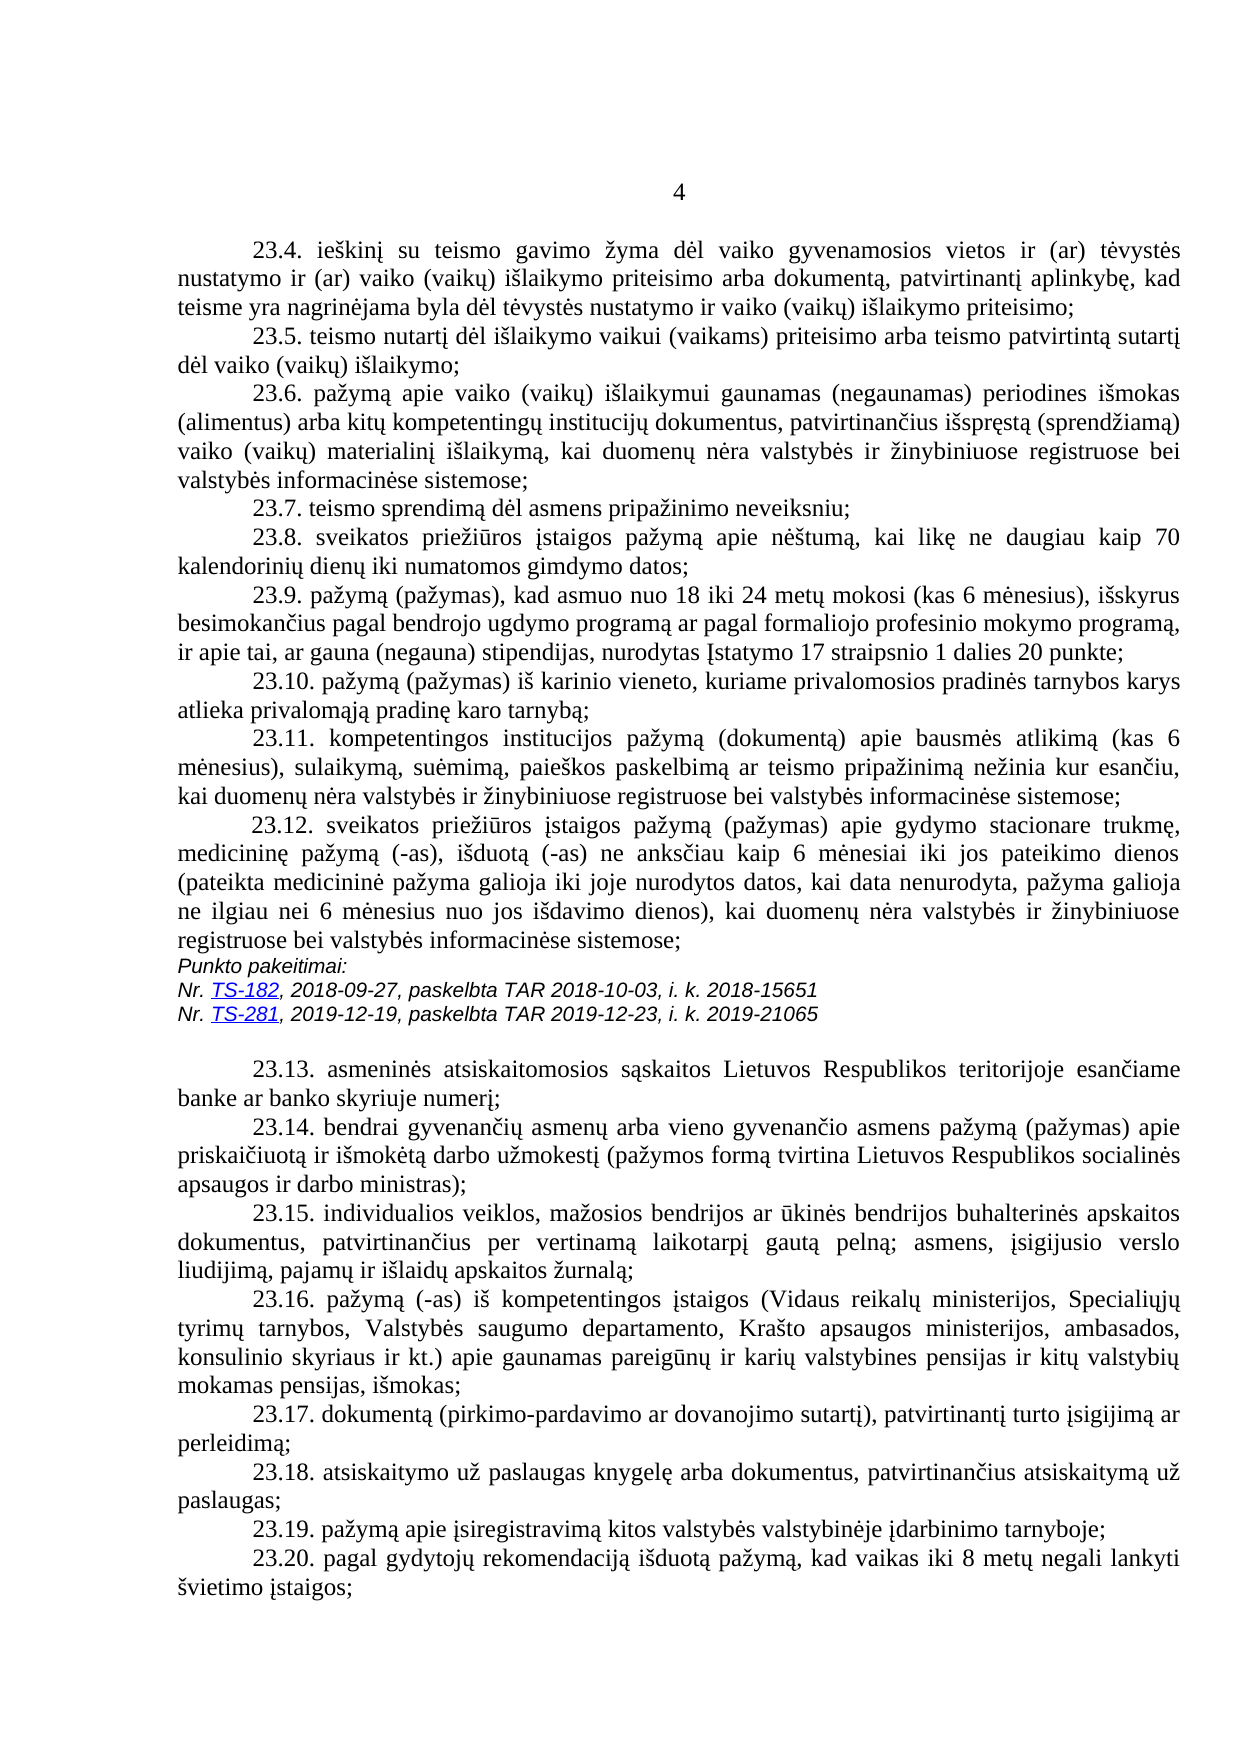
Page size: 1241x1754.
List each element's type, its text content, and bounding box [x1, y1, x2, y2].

text Nr. TS-182, 2018-09-27, paskelbta TAR 2018-10-03, i. k. 2018-15651 [177, 977, 1181, 1001]
text 23.12. sveikatos priežiūros įstaigos pažymą (pažymas) apie gydymo stacionare trukmę, medicininę pažymą (-as), išduotą (-as) ne anksčiau kaip 6 mėnesiai iki jos pateikimo dienos (pateikta medicininė pažyma galioja iki joje nurodytos datos, kai data nenurodyta, pažyma galioja ne ilgiau nei 6 mėnesius nuo jos išdavimo dienos), kai duomenų nėra valstybės ir žinybiniuose registruose bei valstybės informacinėse sistemose; [177, 810, 1181, 953]
text 23.19. pažymą apie įsiregistravimą kitos valstybės valstybinėje įdarbinimo tarnyboje; [177, 1514, 1181, 1543]
text 23.14. bendrai gyvenančių asmenų arba vieno gyvenančio asmens pažymą (pažymas) apie priskaičiuotą ir išmokėtą darbo užmokestį (pažymos formą tvirtina Lietuvos Respublikos socialinės apsaugos ir darbo ministras); [177, 1112, 1181, 1198]
text 23.20. pagal gydytojų rekomendaciją išduotą pažymą, kad vaikas iki 8 metų negali lankyti švietimo įstaigos; [177, 1543, 1181, 1600]
text 23.11. kompetentingos institucijos pažymą (dokumentą) apie bausmės atlikimą (kas 6 mėnesius), sulaikymą, suėmimą, paieškos paskelbimą ar teismo pripažinimą nežinia kur esančiu, kai duomenų nėra valstybės ir žinybiniuose registruose bei valstybės informacinėse sistemose; [177, 723, 1181, 810]
text 23.17. dokumentą (pirkimo-pardavimo ar dovanojimo sutartį), patvirtinantį turto įsigijimą ar perleidimą; [177, 1399, 1181, 1457]
text Nr. TS-281, 2019-12-19, paskelbta TAR 2019-12-23, i. k. 2019-21065 [177, 1001, 1181, 1025]
text 23.9. pažymą (pažymas), kad asmuo nuo 18 iki 24 metų mokosi (kas 6 mėnesius), išskyrus besimokančius pagal bendrojo ugdymo programą ar pagal formaliojo profesinio mokymo programą, ir apie tai, ar gauna (negauna) stipendijas, nurodytas Įstatymo 17 straipsnio 1 dalies 20 punkte; [177, 580, 1181, 666]
text 23.4. ieškinį su teismo gavimo žyma dėl vaiko gyvenamosios vietos ir (ar) tėvystės nustatymo ir (ar) vaiko (vaikų) išlaikymo priteisimo arba dokumentą, patvirtinantį aplinkybę, kad teisme yra nagrinėjama byla dėl tėvystės nustatymo ir vaiko (vaikų) išlaikymo priteisimo; [177, 235, 1181, 321]
text 23.10. pažymą (pažymas) iš karinio vieneto, kuriame privalomosios pradinės tarnybos karys atlieka privalomąją pradinę karo tarnybą; [177, 666, 1181, 723]
text 23.8. sveikatos priežiūros įstaigos pažymą apie nėštumą, kai likę ne daugiau kaip 70 kalendorinių dienų iki numatomos gimdymo datos; [177, 522, 1181, 580]
text 23.6. pažymą apie vaiko (vaikų) išlaikymui gaunamas (negaunamas) periodines išmokas (alimentus) arba kitų kompetentingų institucijų dokumentus, patvirtinančius išspręstą (sprendžiamą) vaiko (vaikų) materialinį išlaikymą, kai duomenų nėra valstybės ir žinybiniuose registruose bei valstybės informacinėse sistemose; [177, 378, 1181, 493]
text 23.5. teismo nutartį dėl išlaikymo vaikui (vaikams) priteisimo arba teismo patvirtintą sutartį dėl vaiko (vaikų) išlaikymo; [177, 321, 1181, 378]
text 23.13. asmeninės atsiskaitomosios sąskaitos Lietuvos Respublikos teritorijoje esančiame banke ar banko skyriuje numerį; [177, 1054, 1181, 1112]
text Punkto pakeitimai: [177, 953, 1181, 977]
text 23.18. atsiskaitymo už paslaugas knygelę arba dokumentus, patvirtinančius atsiskaitymą už paslaugas; [177, 1457, 1181, 1514]
text 23.7. teismo sprendimą dėl asmens pripažinimo neveiksniu; [177, 493, 1181, 522]
text 23.15. individualios veiklos, mažosios bendrijos ar ūkinės bendrijos buhalterinės apskaitos dokumentus, patvirtinančius per vertinamą laikotarpį gautą pelną; asmens, įsigijusio verslo liudijimą, pajamų ir išlaidų apskaitos žurnalą; [177, 1198, 1181, 1284]
text 23.16. pažymą (-as) iš kompetentingos įstaigos (Vidaus reikalų ministerijos, Specialiųjų tyrimų tarnybos, Valstybės saugumo departamento, Krašto apsaugos ministerijos, ambasados, konsulinio skyriaus ir kt.) apie gaunamas pareigūnų ir karių valstybines pensijas ir kitų valstybių mokamas pensijas, išmokas; [177, 1284, 1181, 1399]
